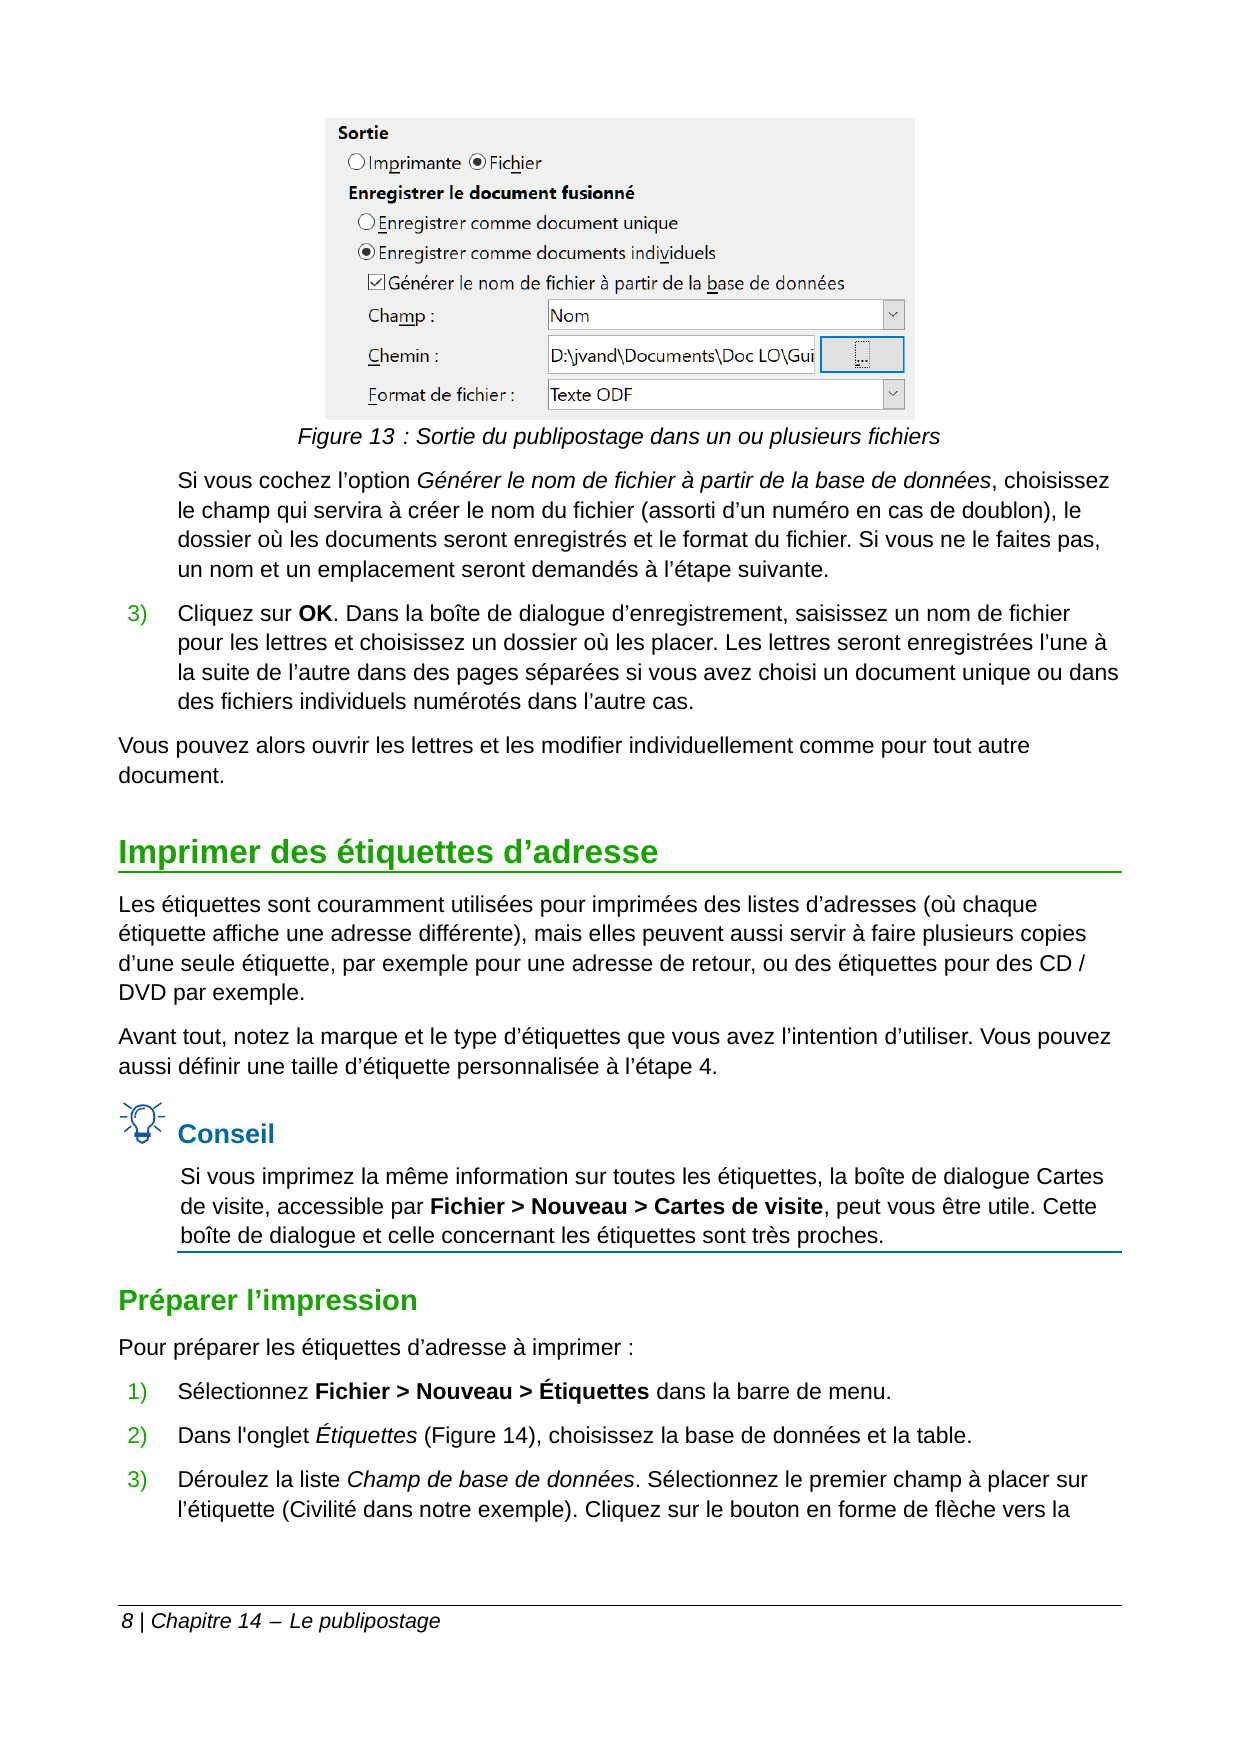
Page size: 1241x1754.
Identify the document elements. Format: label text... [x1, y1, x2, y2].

list Sélectionnez Fichier > Nouveau > Étiquettes dans la barre de menu. [148, 1375, 1122, 1404]
text Les étiquettes sont couramment utilisées pour imprimées des listes d’adresses (où chaque étiquette affiche une adresse différente), mais elles peuvent aussi servir à faire plusieurs copies d’une seule étiquette, par exemple pour une adresse de retour, ou des étiquettes pour des CD / DVD par exemple. [118, 887, 1122, 1005]
list Si vous cochez l’option Générer le nom de fichier à partir de la base de données, choisissez le champ qui servira à créer le nom du fichier (assorti d’un numéro en cas de doublon), le dossier où les documents seront enregistrés et le format du fichier. Si vous ne le faites pas, un nom et un emplacement seront demandés à l’étape suivante. [148, 464, 1122, 582]
subtitle Préparer l’impression [118, 1283, 1122, 1316]
text Pour préparer les étiquettes d’adresse à imprimer : [118, 1331, 1122, 1360]
subtitle Imprimer des étiquettes d’adresse [118, 832, 1122, 871]
list Cliquez sur OK. Dans la boîte de dialogue d’enregistrement, saisissez un nom de fichier pour les lettres et choisissez un dossier où les placer. Les lettres seront enregistrées l’une à la suite de l’autre dans des pages séparées si vous avez choisi un document unique ou dans des fichiers individuels numérotés dans l’autre cas. [148, 597, 1122, 714]
picture [325, 118, 915, 420]
list Conseil [118, 1101, 1122, 1150]
list Déroulez la liste Champ de base de données. Sélectionnez le premier champ à placer sur l’étiquette (Civilité dans notre exemple). Cliquez sur le bouton en forme de flèche vers la [148, 1463, 1122, 1522]
text Vous pouvez alors ouvrir les lettres et les modifier individuellement comme pour tout autre document. [118, 729, 1122, 788]
text Si vous imprimez la même information sur toutes les étiquettes, la boîte de dialogue Cartes de visite, accessible par Fichier > Nouveau > Cartes de visite, peut vous être utile. Cette boîte de dialogue et celle concernant les étiquettes sont très proches. [177, 1157, 1122, 1251]
text Figure 13 : Sortie du publipostage dans un ou plusieurs fichiers [118, 420, 1122, 449]
list Dans l'onglet Étiquettes (Figure 14), choisissez la base de données et la table. [148, 1419, 1122, 1448]
text Avant tout, notez la marque et le type d’étiquettes que vous avez l’intention d’utiliser. Vous pouvez aussi définir une taille d’étiquette personnalisée à l’étape 4. [118, 1020, 1122, 1079]
